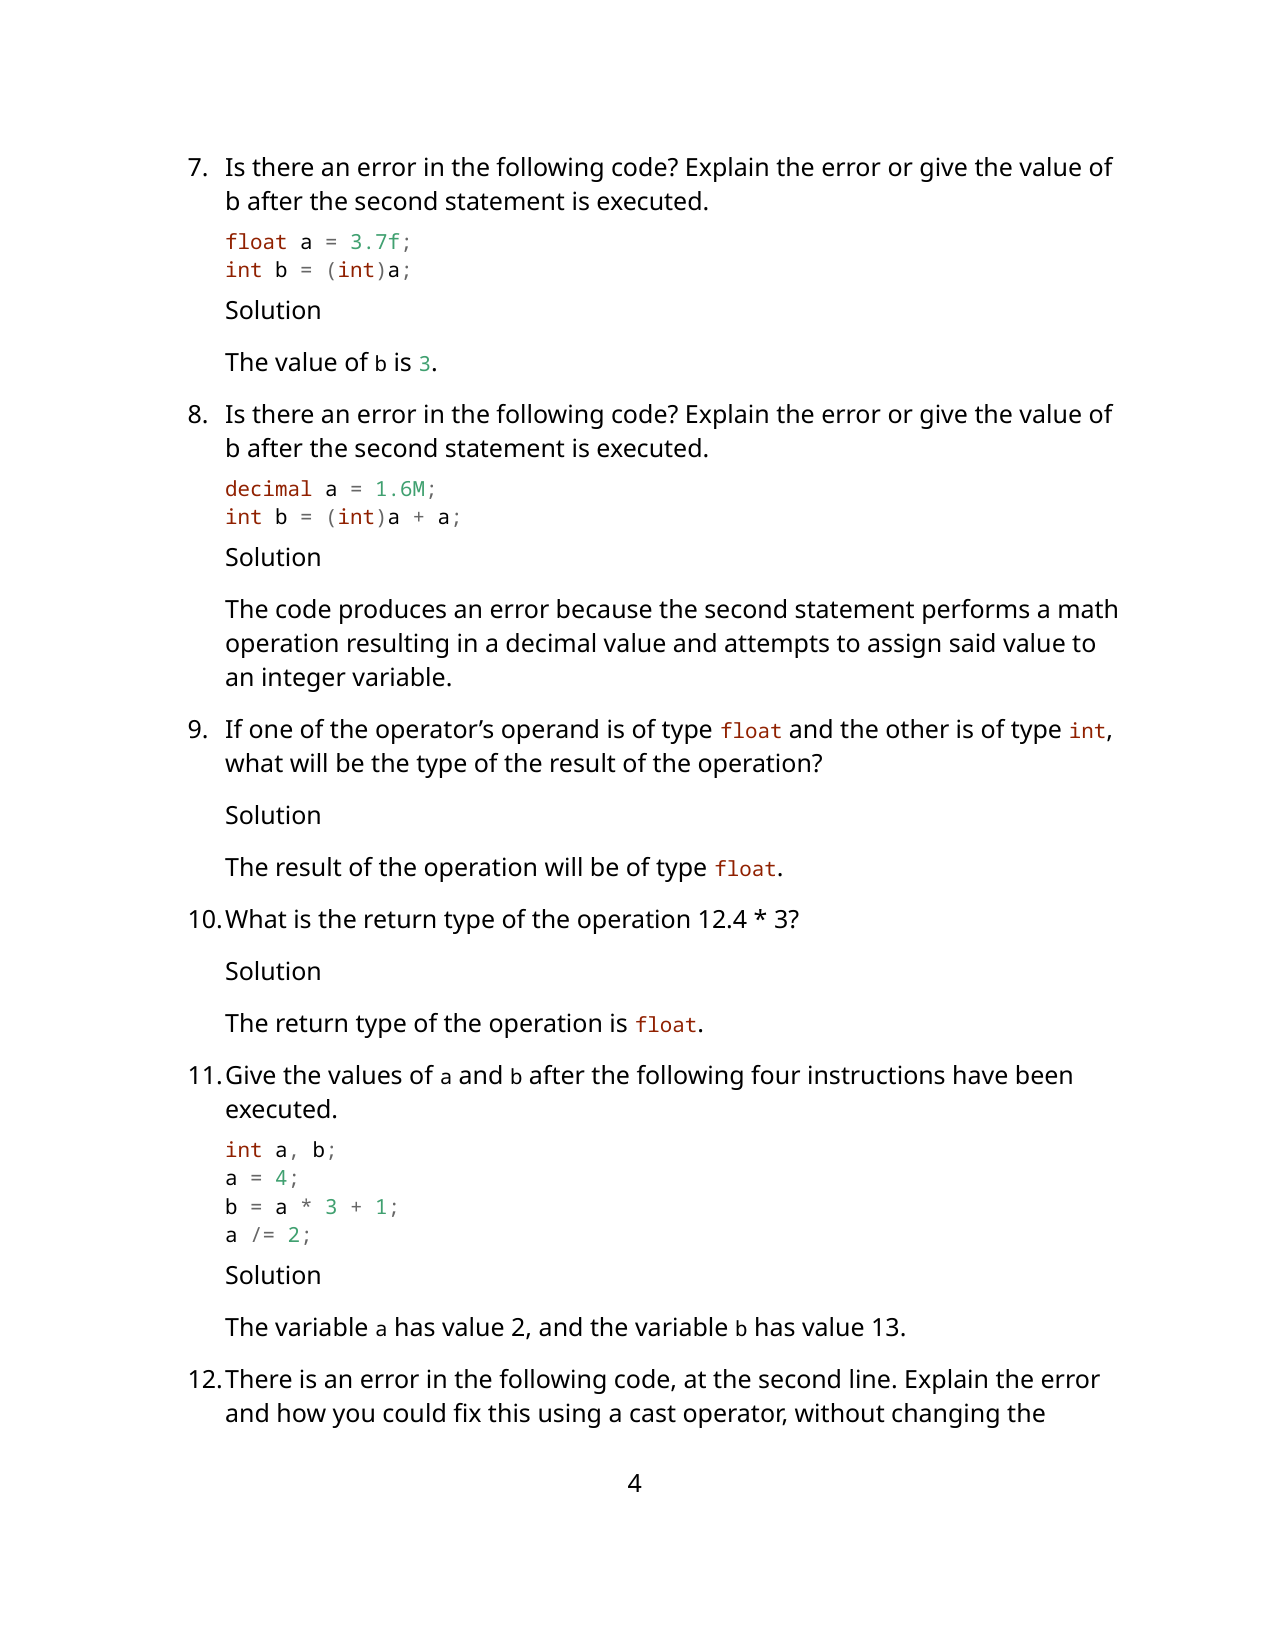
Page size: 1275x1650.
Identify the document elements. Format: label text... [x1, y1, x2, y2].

list The result of the operation will be of type float. [187, 850, 1125, 884]
list Give the values of a and b after the following four instructions have been executed. [187, 1058, 1125, 1126]
list Is there an error in the following code? Explain the error or give the value of b after the second statement is executed. [187, 397, 1125, 465]
list If one of the operator’s operand is of type float and the other is of type int, what will be the type of the result of the operation? [187, 712, 1125, 780]
list int b = (int)a + a; [187, 502, 1125, 531]
list There is an error in the following code, at the second line. Explain the error and how you could fix this using a cast operator, without changing the [187, 1362, 1125, 1430]
list The return type of the operation is float. [187, 1006, 1125, 1040]
list a = 4; [187, 1163, 1125, 1192]
list Solution [187, 540, 1125, 574]
list The value of b is 3. [187, 345, 1125, 379]
list decimal a = 1.6M; [187, 474, 1125, 502]
list The code produces an error because the second statement performs a math operation resulting in a decimal value and attempts to assign said value to an integer variable. [187, 592, 1125, 694]
list Solution [187, 1258, 1125, 1292]
list float a = 3.7f; [187, 227, 1125, 256]
list The variable a has value 2, and the variable b has value 13. [187, 1309, 1125, 1344]
list Solution [187, 954, 1125, 988]
list What is the return type of the operation 12.4 * 3? [187, 902, 1125, 936]
list Solution [187, 798, 1125, 832]
list a /= 2; [187, 1220, 1125, 1249]
list int b = (int)a; [187, 256, 1125, 284]
list int a, b; [187, 1135, 1125, 1163]
list b = a * 3 + 1; [187, 1192, 1125, 1220]
list Solution [187, 293, 1125, 327]
list Is there an error in the following code? Explain the error or give the value of b after the second statement is executed. [187, 150, 1125, 218]
